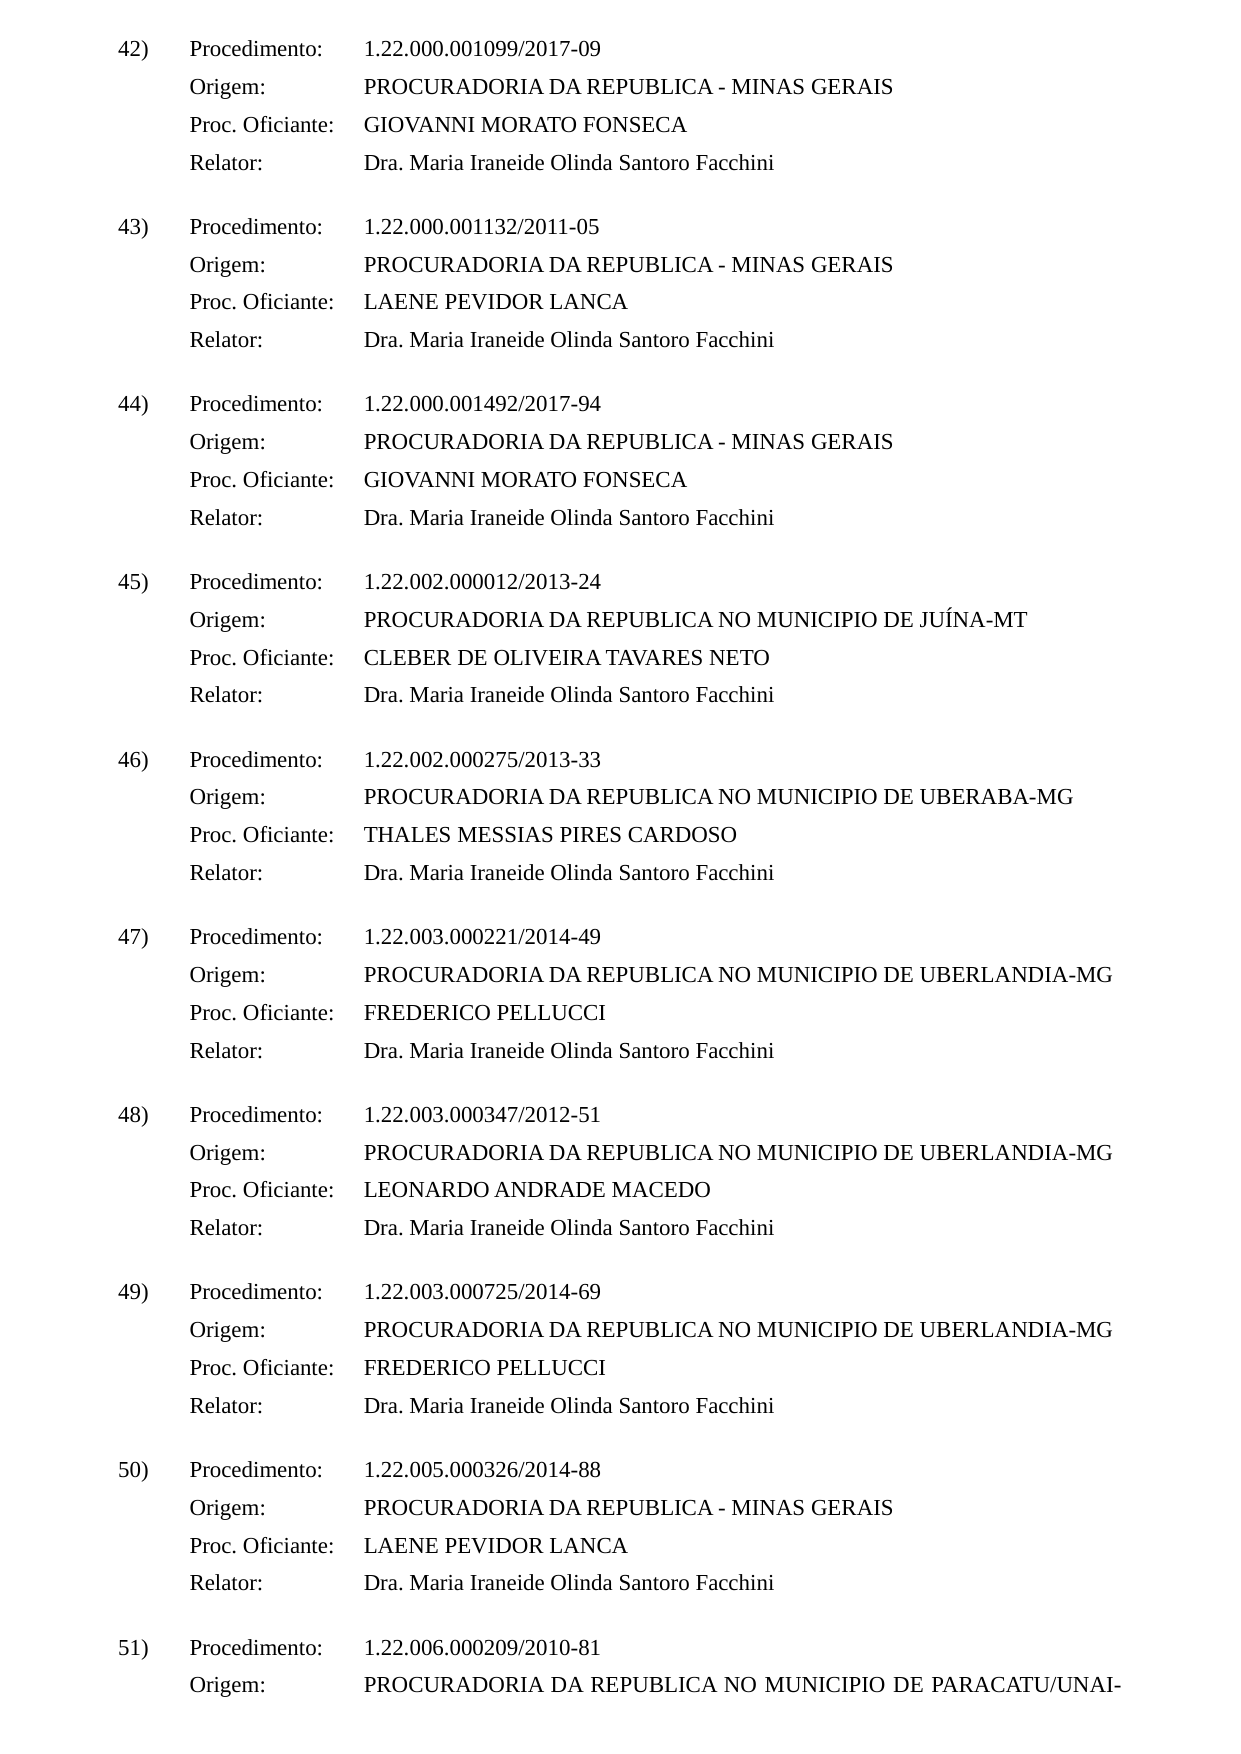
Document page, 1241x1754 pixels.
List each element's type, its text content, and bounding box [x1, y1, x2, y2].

table_header 1.22.000.001099/2017-09 [358, 30, 1128, 67]
table_header Procedimento: [184, 1095, 358, 1133]
table_header Procedimento: [184, 207, 358, 245]
table_header 42) [112, 30, 184, 67]
table_cell [112, 67, 184, 105]
table_cell Proc. Oficiante: [184, 460, 358, 498]
table_cell PROCURADORIA DA REPUBLICA - MINAS GERAIS [358, 245, 1128, 283]
table_cell [112, 1348, 184, 1386]
table_cell [112, 1564, 184, 1602]
table_cell Relator: [184, 1386, 358, 1424]
table_cell [112, 1209, 184, 1246]
table_cell [112, 1488, 184, 1526]
table_header 45) [112, 562, 184, 600]
table_cell GIOVANNI MORATO FONSECA [358, 105, 1128, 143]
table_cell [112, 245, 184, 283]
table_cell THALES MESSIAS PIRES CARDOSO [358, 816, 1128, 853]
table_header Procedimento: [184, 1450, 358, 1488]
table_header 48) [112, 1095, 184, 1133]
table_header 51) [112, 1628, 184, 1666]
table_cell [112, 676, 184, 713]
table_cell [112, 1311, 184, 1348]
table_cell Proc. Oficiante: [184, 1348, 358, 1386]
table_cell Proc. Oficiante: [184, 816, 358, 853]
table_cell Relator: [184, 1031, 358, 1069]
table_cell Proc. Oficiante: [184, 638, 358, 676]
table_cell [112, 460, 184, 498]
table_cell PROCURADORIA DA REPUBLICA NO MUNICIPIO DE UBERLANDIA-MG [358, 955, 1128, 993]
table_cell Relator: [184, 498, 358, 536]
table_cell FREDERICO PELLUCCI [358, 993, 1128, 1031]
table_cell Relator: [184, 143, 358, 181]
table_cell [112, 1526, 184, 1564]
table_header Procedimento: [184, 562, 358, 600]
table_header Procedimento: [184, 30, 358, 67]
table_cell LEONARDO ANDRADE MACEDO [358, 1171, 1128, 1208]
table_cell Origem: [184, 778, 358, 816]
table_cell [112, 498, 184, 536]
table_cell Origem: [184, 423, 358, 460]
table_cell GIOVANNI MORATO FONSECA [358, 460, 1128, 498]
table_cell Relator: [184, 1209, 358, 1246]
table_cell [112, 600, 184, 638]
table_header 47) [112, 918, 184, 955]
table_cell PROCURADORIA DA REPUBLICA NO MUNICIPIO DE PARACATU/UNAI- [358, 1666, 1128, 1703]
table_cell CLEBER DE OLIVEIRA TAVARES NETO [358, 638, 1128, 676]
table_cell Origem: [184, 600, 358, 638]
table_header 49) [112, 1273, 184, 1311]
table_cell [112, 283, 184, 321]
table_cell Dra. Maria Iraneide Olinda Santoro Facchini [358, 1564, 1128, 1602]
table_cell Origem: [184, 245, 358, 283]
table_cell Relator: [184, 676, 358, 713]
table_cell [112, 816, 184, 853]
table_cell Proc. Oficiante: [184, 105, 358, 143]
table_cell [112, 321, 184, 358]
table_cell [112, 1171, 184, 1208]
table_header 1.22.003.000221/2014-49 [358, 918, 1128, 955]
table_cell [112, 1133, 184, 1171]
table_header 50) [112, 1450, 184, 1488]
table_header Procedimento: [184, 1273, 358, 1311]
table_header 1.22.000.001132/2011-05 [358, 207, 1128, 245]
table_cell Proc. Oficiante: [184, 283, 358, 321]
table_cell Proc. Oficiante: [184, 993, 358, 1031]
table_cell PROCURADORIA DA REPUBLICA NO MUNICIPIO DE UBERLANDIA-MG [358, 1311, 1128, 1348]
table_cell [112, 778, 184, 816]
table_cell PROCURADORIA DA REPUBLICA - MINAS GERAIS [358, 423, 1128, 460]
table_header 1.22.000.001492/2017-94 [358, 385, 1128, 422]
table_header 1.22.003.000725/2014-69 [358, 1273, 1128, 1311]
table_cell Proc. Oficiante: [184, 1171, 358, 1208]
table_cell PROCURADORIA DA REPUBLICA - MINAS GERAIS [358, 67, 1128, 105]
table_cell Dra. Maria Iraneide Olinda Santoro Facchini [358, 1031, 1128, 1069]
table_cell Relator: [184, 853, 358, 891]
table_header 1.22.002.000012/2013-24 [358, 562, 1128, 600]
table_cell Proc. Oficiante: [184, 1526, 358, 1564]
table_header 1.22.005.000326/2014-88 [358, 1450, 1128, 1488]
table_header 1.22.006.000209/2010-81 [358, 1628, 1128, 1666]
table_cell Origem: [184, 1311, 358, 1348]
table_cell Dra. Maria Iraneide Olinda Santoro Facchini [358, 1386, 1128, 1424]
table_cell FREDERICO PELLUCCI [358, 1348, 1128, 1386]
table_header 46) [112, 740, 184, 778]
table_cell Dra. Maria Iraneide Olinda Santoro Facchini [358, 676, 1128, 713]
table_cell Relator: [184, 321, 358, 358]
table_cell [112, 638, 184, 676]
table_cell [112, 1386, 184, 1424]
table_cell [112, 1031, 184, 1069]
table_header 43) [112, 207, 184, 245]
table_header Procedimento: [184, 1628, 358, 1666]
table_cell LAENE PEVIDOR LANCA [358, 1526, 1128, 1564]
table_cell Dra. Maria Iraneide Olinda Santoro Facchini [358, 143, 1128, 181]
table_cell [112, 1666, 184, 1703]
table_cell Origem: [184, 67, 358, 105]
table_cell Origem: [184, 955, 358, 993]
table_header 1.22.002.000275/2013-33 [358, 740, 1128, 778]
table_cell [112, 423, 184, 460]
table_cell PROCURADORIA DA REPUBLICA NO MUNICIPIO DE JUÍNA-MT [358, 600, 1128, 638]
table_cell PROCURADORIA DA REPUBLICA NO MUNICIPIO DE UBERLANDIA-MG [358, 1133, 1128, 1171]
table_cell Dra. Maria Iraneide Olinda Santoro Facchini [358, 498, 1128, 536]
table_cell [112, 853, 184, 891]
table_cell Origem: [184, 1488, 358, 1526]
table_cell [112, 993, 184, 1031]
table_cell Origem: [184, 1666, 358, 1703]
table_cell Dra. Maria Iraneide Olinda Santoro Facchini [358, 853, 1128, 891]
table_cell LAENE PEVIDOR LANCA [358, 283, 1128, 321]
table_header 1.22.003.000347/2012-51 [358, 1095, 1128, 1133]
table_header Procedimento: [184, 740, 358, 778]
table_cell Dra. Maria Iraneide Olinda Santoro Facchini [358, 1209, 1128, 1246]
table_cell Dra. Maria Iraneide Olinda Santoro Facchini [358, 321, 1128, 358]
table_header Procedimento: [184, 918, 358, 955]
table_header 44) [112, 385, 184, 422]
table_cell Origem: [184, 1133, 358, 1171]
table_cell Relator: [184, 1564, 358, 1602]
table_cell PROCURADORIA DA REPUBLICA - MINAS GERAIS [358, 1488, 1128, 1526]
table_cell [112, 105, 184, 143]
table_header Procedimento: [184, 385, 358, 422]
table_cell [112, 955, 184, 993]
table_cell PROCURADORIA DA REPUBLICA NO MUNICIPIO DE UBERABA-MG [358, 778, 1128, 816]
table_cell [112, 143, 184, 181]
